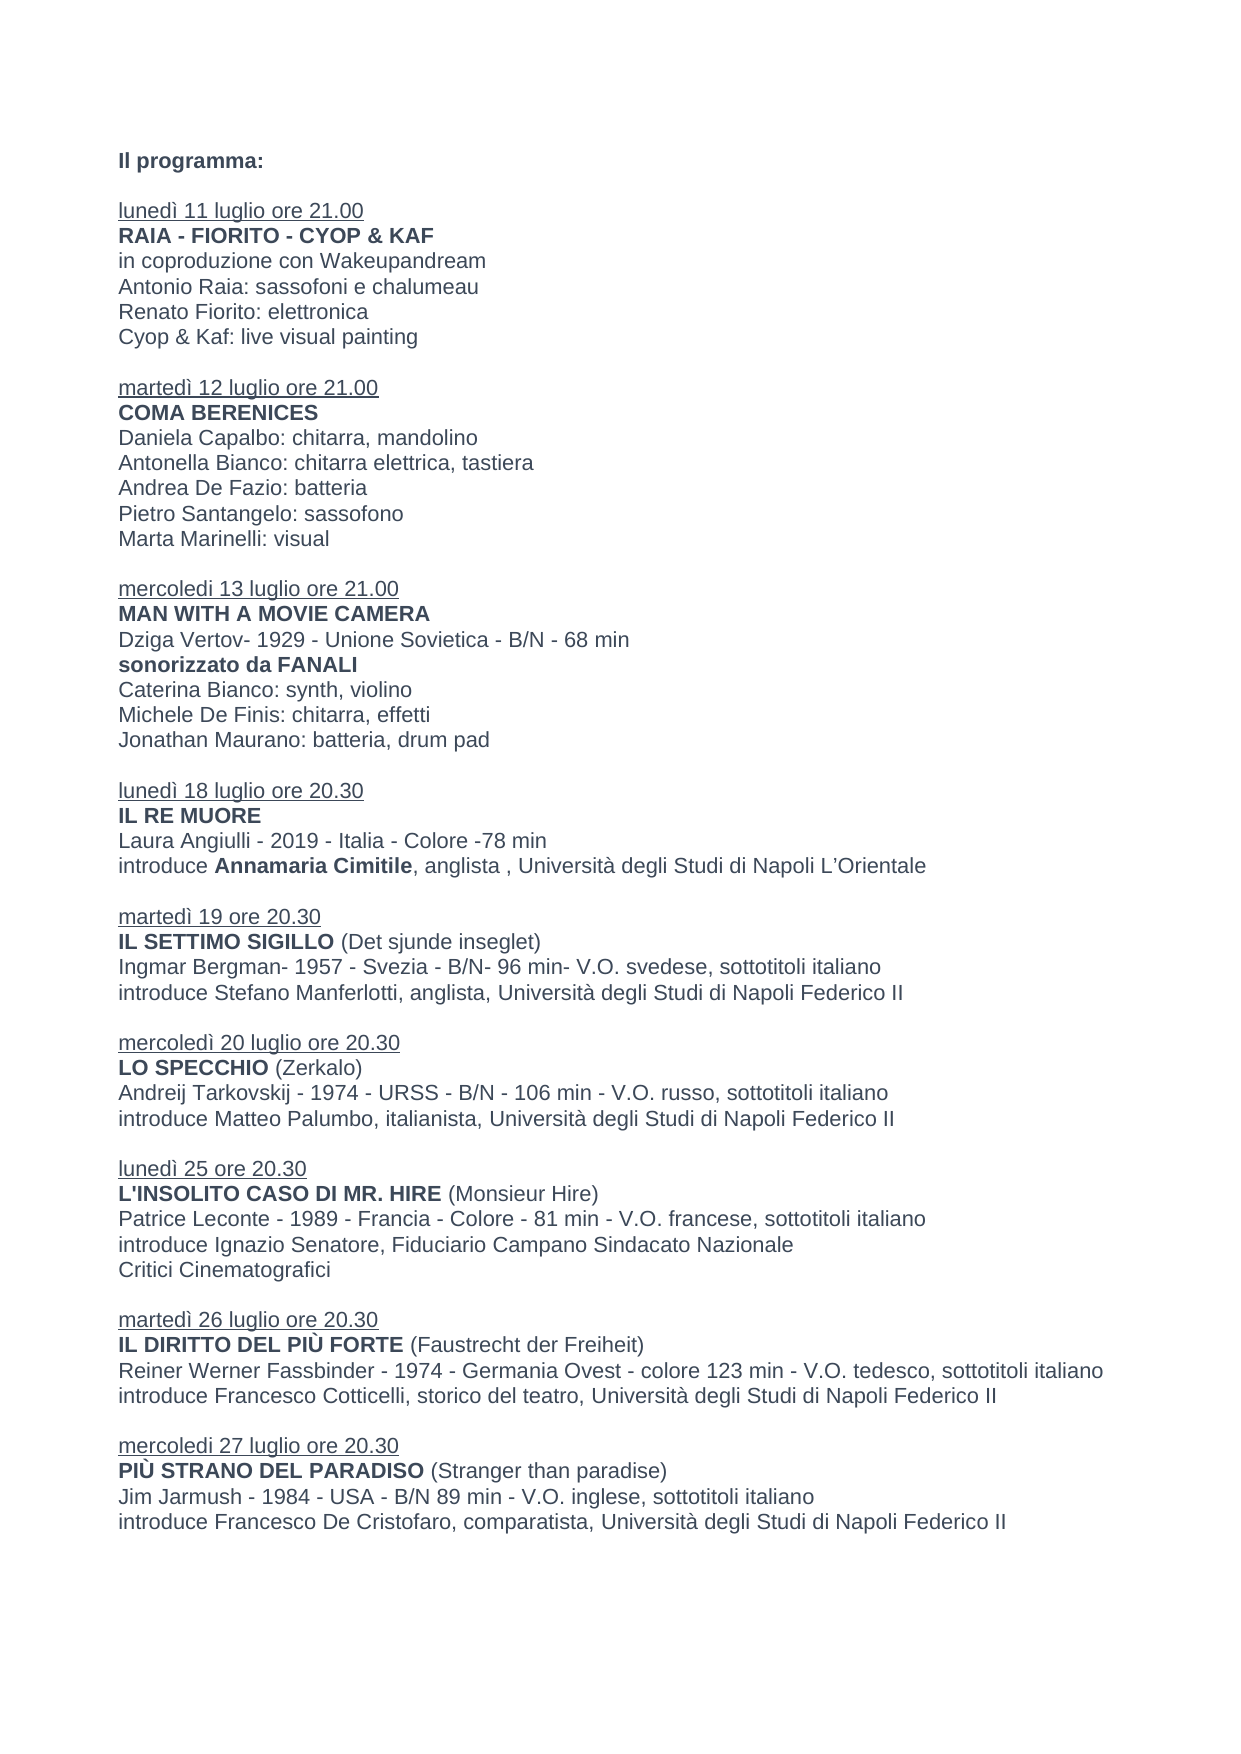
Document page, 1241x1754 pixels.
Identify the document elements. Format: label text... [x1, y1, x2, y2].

text mercoledi 13 luglio ore 21.00 [118, 576, 1122, 601]
text Andrea De Fazio: batteria [118, 475, 1122, 501]
text Antonella Bianco: chitarra elettrica, tastiera [118, 450, 1122, 475]
text introduce Stefano Manferlotti, anglista, Università degli Studi di Napoli Federico II [118, 979, 1122, 1005]
text introduce Francesco Cotticelli, storico del teatro, Università degli Studi di Napoli Federico II [118, 1383, 1122, 1408]
text Cyop & Kaf: live visual painting [118, 324, 1122, 349]
text Andreij Tarkovskij - 1974 - URSS - B/N - 106 min - V.O. russo, sottotitoli italiano [118, 1080, 1122, 1106]
text lunedì 18 luglio ore 20.30 [118, 778, 1122, 803]
text LO SPECCHIO (Zerkalo) [118, 1055, 1122, 1080]
text RAIA - FIORITO - CYOP & KAF [118, 223, 1122, 248]
text lunedì 11 luglio ore 21.00 [118, 198, 1122, 223]
text introduce Ignazio Senatore, Fiduciario Campano Sindacato Nazionale [118, 1232, 1122, 1257]
text L'INSOLITO CASO DI MR. HIRE (Monsieur Hire) [118, 1181, 1122, 1206]
text IL DIRITTO DEL PIÙ FORTE (Faustrecht der Freiheit) [118, 1332, 1122, 1358]
text sonorizzato da FANALI [118, 652, 1122, 677]
text Daniela Capalbo: chitarra, mandolino [118, 425, 1122, 450]
text Il programma: [118, 148, 1122, 173]
text mercoledi 27 luglio ore 20.30 [118, 1433, 1122, 1458]
text martedì 26 luglio ore 20.30 [118, 1307, 1122, 1332]
text Laura Angiulli - 2019 - Italia - Colore -78 min [118, 828, 1122, 853]
text introduce Matteo Palumbo, italianista, Università degli Studi di Napoli Federico II [118, 1106, 1122, 1131]
text Antonio Raia: sassofoni e chalumeau [118, 274, 1122, 299]
text Critici Cinematografici [118, 1257, 1122, 1282]
text Jonathan Maurano: batteria, drum pad [118, 727, 1122, 753]
text Renato Fiorito: elettronica [118, 299, 1122, 324]
text martedì 12 luglio ore 21.00 [118, 374, 1122, 400]
text lunedì 25 ore 20.30 [118, 1156, 1122, 1181]
text Patrice Leconte - 1989 - Francia - Colore - 81 min - V.O. francese, sottotitoli italiano [118, 1206, 1122, 1232]
text martedì 19 ore 20.30 [118, 904, 1122, 929]
text Marta Marinelli: visual [118, 526, 1122, 551]
text mercoledì 20 luglio ore 20.30 [118, 1030, 1122, 1055]
text Jim Jarmush - 1984 - USA - B/N 89 min - V.O. inglese, sottotitoli italiano [118, 1484, 1122, 1509]
text PIÙ STRANO DEL PARADISO (Stranger than paradise) [118, 1458, 1122, 1484]
text IL SETTIMO SIGILLO (Det sjunde inseglet) [118, 929, 1122, 954]
text introduce Francesco De Cristofaro, comparatista, Università degli Studi di Napoli Federico II [118, 1509, 1122, 1534]
text Pietro Santangelo: sassofono [118, 501, 1122, 526]
text Dziga Vertov- 1929 - Unione Sovietica - B/N - 68 min [118, 627, 1122, 652]
text introduce Annamaria Cimitile, anglista , Università degli Studi di Napoli L’Orientale [118, 853, 1122, 879]
text MAN WITH A MOVIE CAMERA [118, 601, 1122, 627]
text COMA BERENICES [118, 400, 1122, 425]
text Michele De Finis: chitarra, effetti [118, 702, 1122, 727]
text Reiner Werner Fassbinder - 1974 - Germania Ovest - colore 123 min - V.O. tedesco, sottotitoli italiano [118, 1358, 1122, 1383]
text Caterina Bianco: synth, violino [118, 677, 1122, 702]
text IL RE MUORE [118, 803, 1122, 828]
text Ingmar Bergman- 1957 - Svezia - B/N- 96 min- V.O. svedese, sottotitoli italiano [118, 954, 1122, 979]
text in coproduzione con Wakeupandream [118, 248, 1122, 274]
